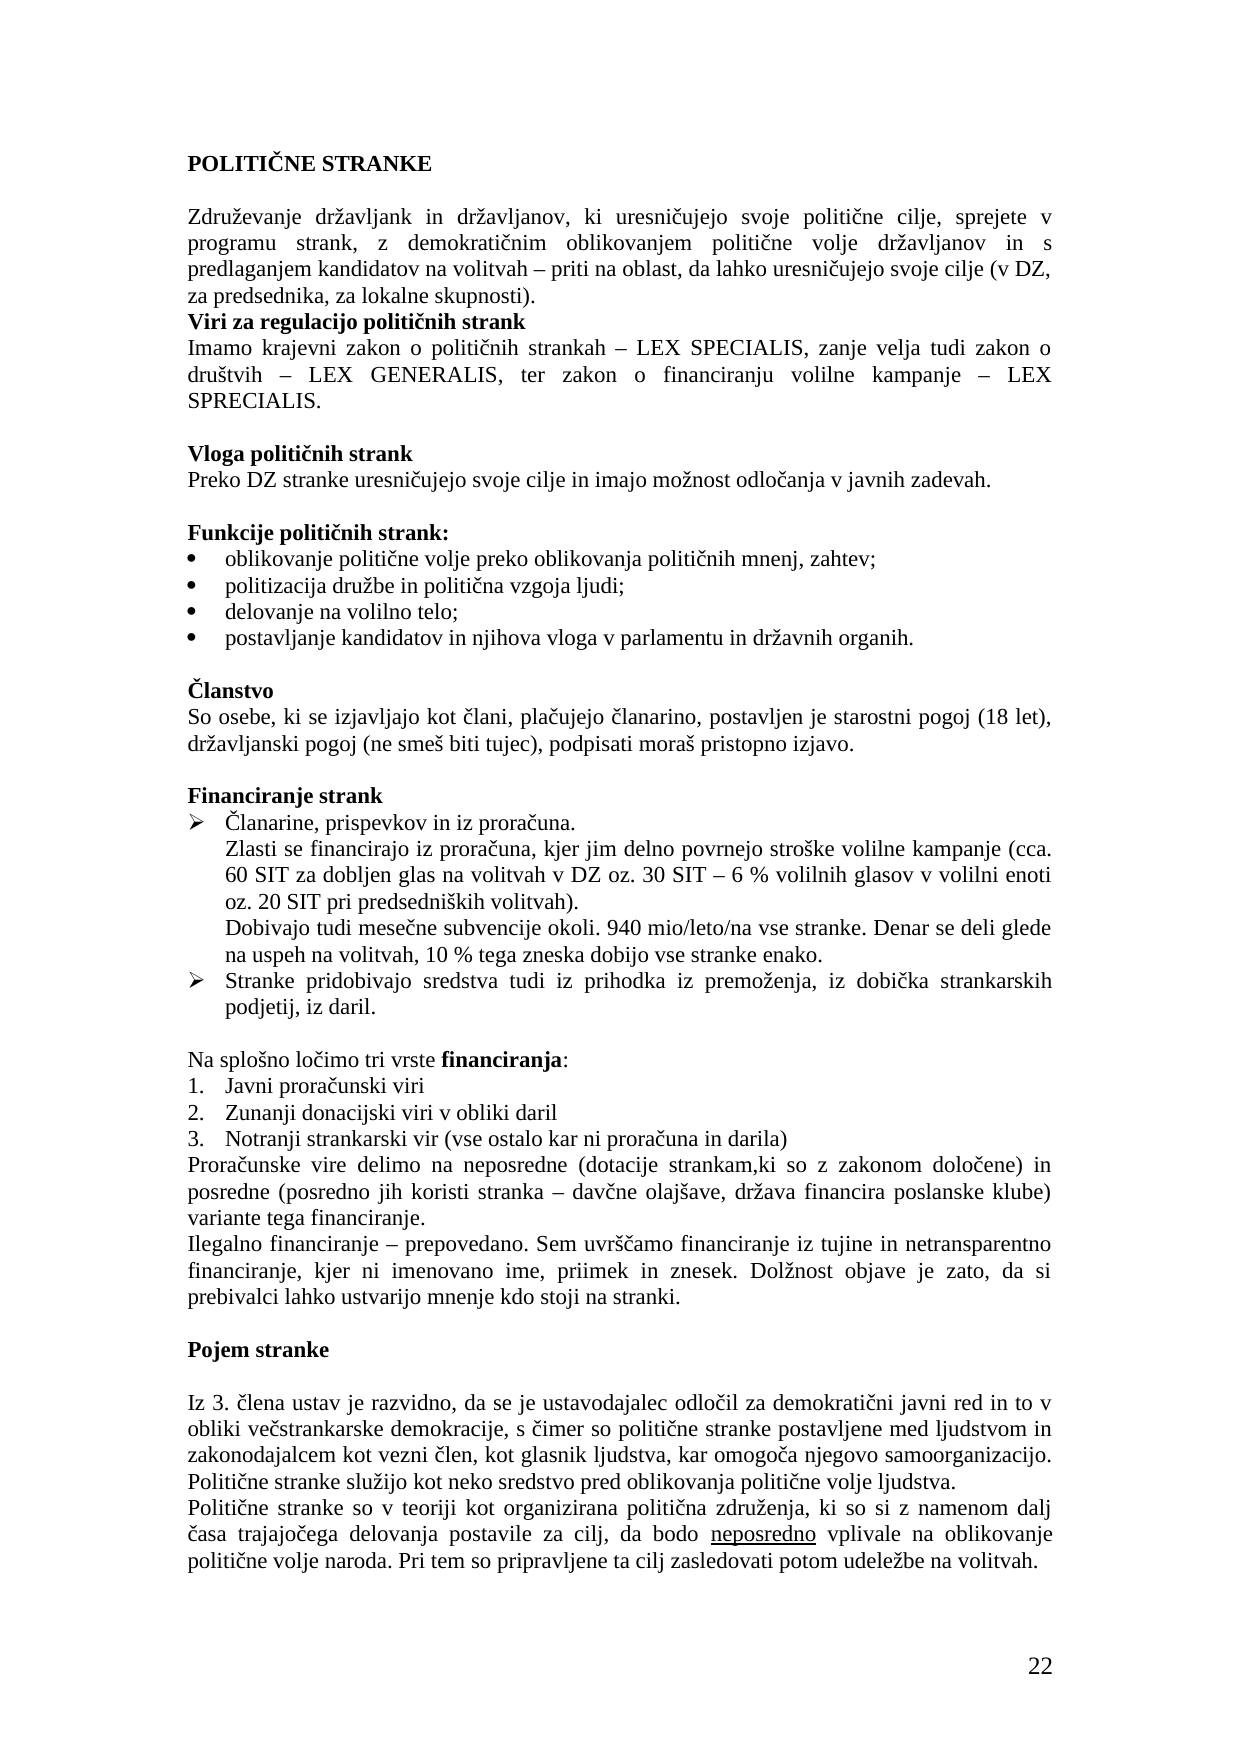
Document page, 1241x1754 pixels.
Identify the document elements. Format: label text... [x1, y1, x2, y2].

text POLITIČNE STRANKE [187, 150, 1053, 176]
text Politične stranke so v teoriji kot organizirana politična združenja, ki so si z namenom dalj časa trajajočega delovanja postavile za cilj, da bodo neposredno vplivale na oblikovanje politične volje naroda. Pri tem so pripravljene ta cilj zasledovati potom udeležbe na volitvah. [187, 1494, 1053, 1573]
list delovanje na volilno telo; [187, 598, 1053, 624]
text Imamo krajevni zakon o političnih strankah – LEX SPECIALIS, zanje velja tudi zakon o društvih – LEX GENERALIS, ter zakon o financiranju volilne kampanje – LEX SPRECIALIS. [187, 334, 1053, 413]
text Proračunske vire delimo na neposredne (dotacije strankam,ki so z zakonom določene) in posredne (posredno jih koristi stranka – davčne olajšave, država financira poslanske klube) variante tega financiranje. [187, 1151, 1053, 1231]
list Javni proračunski viri [187, 1072, 1053, 1099]
text Preko DZ stranke uresničujejo svoje cilje in imajo možnost odločanja v javnih zadevah. [187, 466, 1053, 493]
text Združevanje državljank in državljanov, ki uresničujejo svoje politične cilje, sprejete v programu strank, z demokratičnim oblikovanjem politične volje državljanov in s predlaganjem kandidatov na volitvah – priti na oblast, da lahko uresničujejo svoje cilje (v DZ, za predsednika, za lokalne skupnosti). [187, 203, 1053, 308]
text Članstvo [187, 677, 1053, 703]
list politizacija družbe in politična vzgoja ljudi; [187, 572, 1053, 598]
text Iz 3. člena ustav je razvidno, da se je ustavodajalec odločil za demokratični javni red in to v obliki večstrankarske demokracije, s čimer so politične stranke postavljene med ljudstvom in zakonodajalcem kot vezni člen, kot glasnik ljudstva, kar omogoča njegovo samoorganizacijo. Politične stranke služijo kot neko sredstvo pred oblikovanja politične volje ljudstva. [187, 1389, 1053, 1494]
text Financiranje strank [187, 782, 1053, 809]
list postavljanje kandidatov in njihova vloga v parlamentu in državnih organih. [187, 624, 1053, 651]
text Ilegalno financiranje – prepovedano. Sem uvrščamo financiranje iz tujine in netransparentno financiranje, kjer ni imenovano ime, priimek in znesek. Dolžnost objave je zato, da si prebivalci lahko ustvarijo mnenje kdo stoji na stranki. [187, 1231, 1053, 1309]
text Funkcije političnih strank: [187, 519, 1053, 545]
text Zlasti se financirajo iz proračuna, kjer jim delno povrnejo stroške volilne kampanje (cca. 60 SIT za dobljen glas na volitvah v DZ oz. 30 SIT – 6 % volilnih glasov v volilni enoti oz. 20 SIT pri predsedniških volitvah). [225, 835, 1053, 914]
text So osebe, ki se izjavljajo kot člani, plačujejo članarino, postavljen je starostni pogoj (18 let), državljanski pogoj (ne smeš biti tujec), podpisati moraš pristopno izjavo. [187, 703, 1053, 756]
text Na splošno ločimo tri vrste financiranja: [187, 1046, 1053, 1072]
list Stranke pridobivajo sredstva tudi iz prihodka iz premoženja, iz dobička strankarskih podjetij, iz daril. [187, 967, 1053, 1020]
text Dobivajo tudi mesečne subvencije okoli. 940 mio/leto/na vse stranke. Denar se deli glede na uspeh na volitvah, 10 % tega zneska dobijo vse stranke enako. [225, 914, 1053, 967]
list Članarine, prispevkov in iz proračuna. [187, 809, 1053, 835]
list Zunanji donacijski viri v obliki daril [187, 1099, 1053, 1125]
text Vloga političnih strank [187, 440, 1053, 466]
list oblikovanje politične volje preko oblikovanja političnih mnenj, zahtev; [187, 545, 1053, 572]
list Notranji strankarski vir (vse ostalo kar ni proračuna in darila) [187, 1125, 1053, 1151]
text Viri za regulacijo političnih strank [187, 308, 1053, 334]
text Pojem stranke [187, 1336, 1053, 1362]
